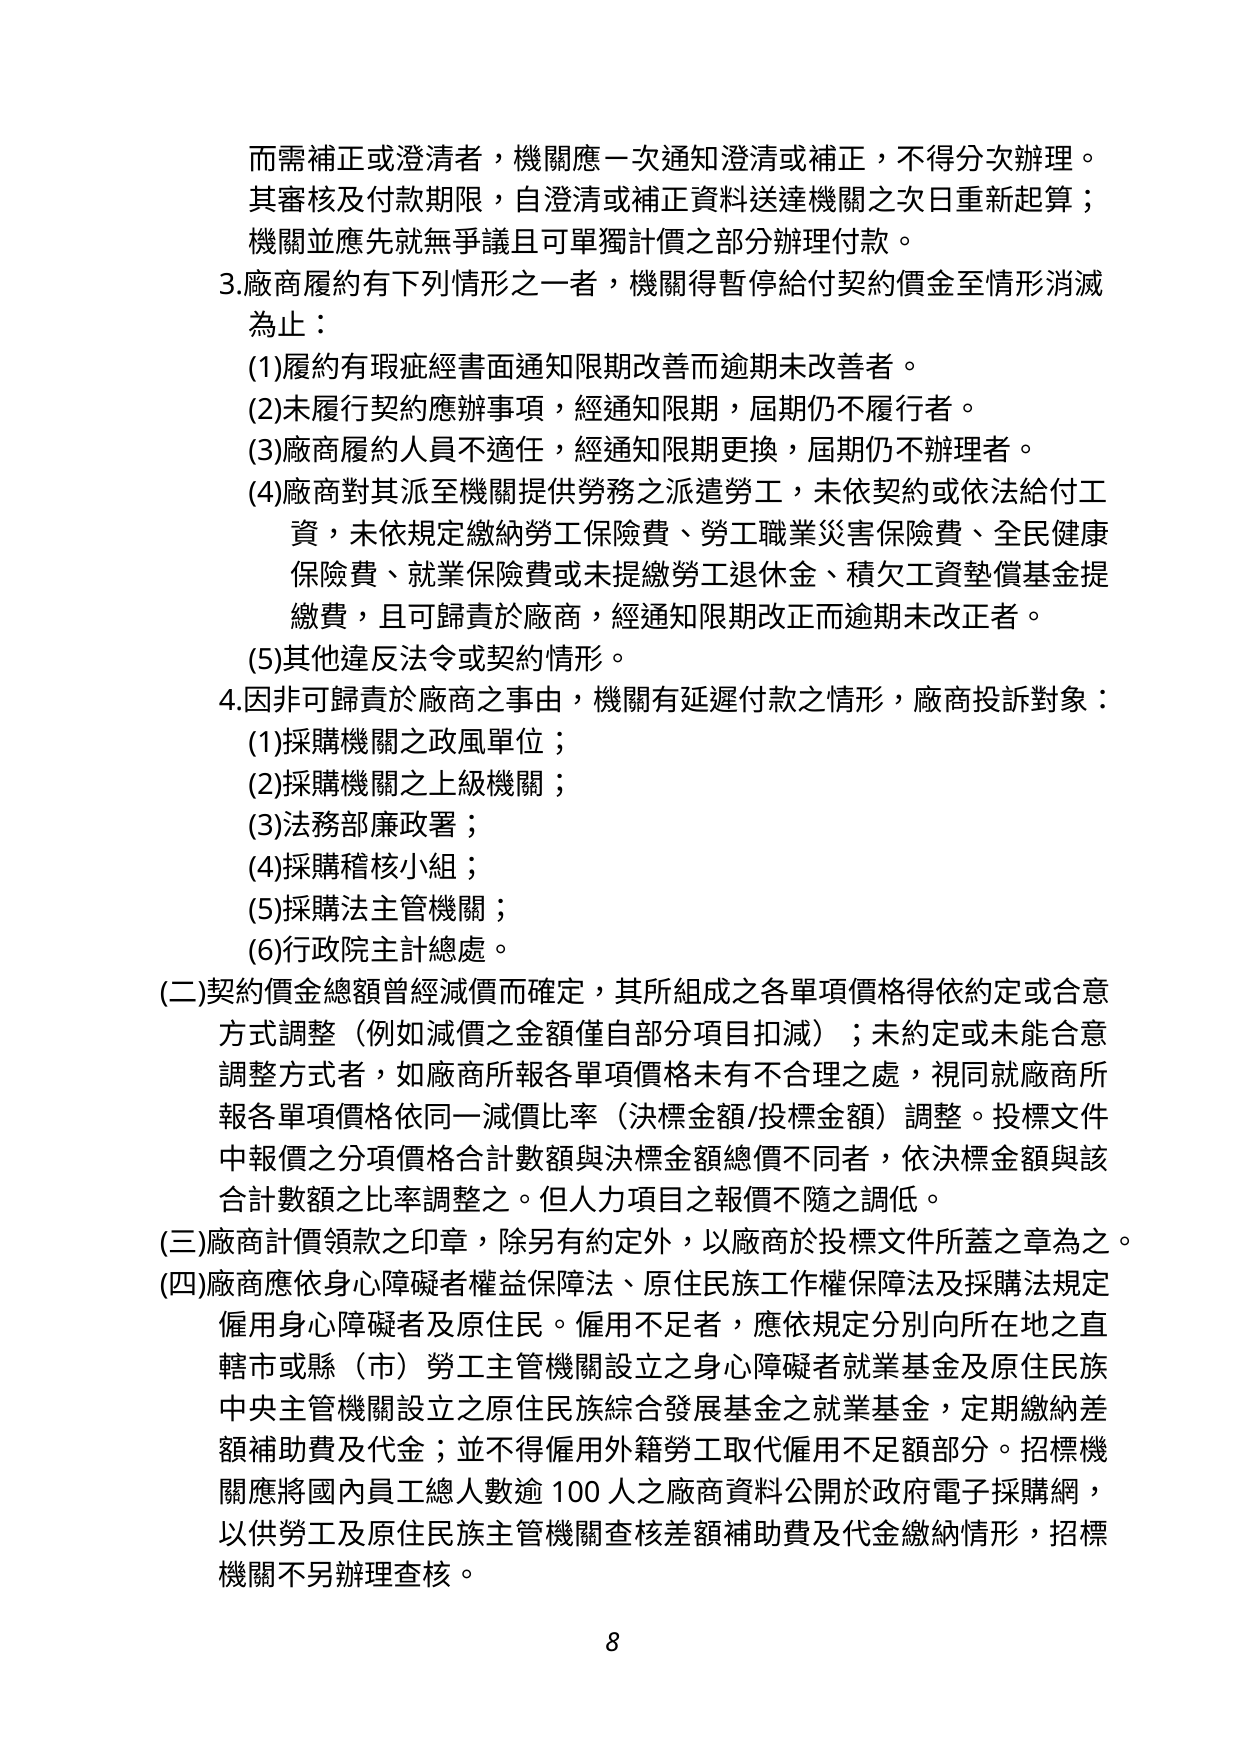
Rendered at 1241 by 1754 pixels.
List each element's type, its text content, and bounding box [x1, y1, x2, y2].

text (5)其他違反法令或契約情形。 [248, 636, 1110, 677]
text (2)未履行契約應辦事項，經通知限期，屆期仍不履行者。 [248, 386, 1110, 427]
text (四)廠商應依身心障礙者權益保障法、原住民族工作權保障法及採購法規定僱用身心障礙者及原住民。僱用不足者，應依規定分別向所在地之直轄市或縣（市）勞工主管機關設立之身心障礙者就業基金及原住民族中央主管機關設立之原住民族綜合發展基金之就業基金，定期繳納差額補助費及代金；並不得僱用外籍勞工取代僱用不足額部分。招標機關應將國內員工總人數逾100人之廠商資料公開於政府電子採購網，以供勞工及原住民族主管機關查核差額補助費及代金繳納情形，招標機關不另辦理查核。 [159, 1261, 1110, 1594]
text (3)法務部廉政署； [248, 802, 1110, 844]
text (1)履約有瑕疵經書面通知限期改善而逾期未改善者。 [248, 344, 1110, 386]
text (三)廠商計價領款之印章，除另有約定外，以廠商於投標文件所蓋之章為之。 [159, 1219, 1110, 1261]
text (3)廠商履約人員不適任，經通知限期更換，屆期仍不辦理者。 [248, 427, 1110, 469]
text 4.因非可歸責於廠商之事由，機關有延遲付款之情形，廠商投訴對象： [218, 677, 1104, 719]
text (4)採購稽核小組； [248, 844, 1110, 886]
text (6)行政院主計總處。 [248, 927, 1110, 969]
text (4)廠商對其派至機關提供勞務之派遣勞工，未依契約或依法給付工資，未依規定繳納勞工保險費、勞工職業災害保險費、全民健康保險費、就業保險費或未提繳勞工退休金、積欠工資墊償基金提繳費，且可歸責於廠商，經通知限期改正而逾期未改正者。 [248, 469, 1110, 636]
text (1)採購機關之政風單位； [248, 719, 1110, 761]
text 而需補正或澄清者，機關應ㄧ次通知澄清或補正，不得分次辦理。其審核及付款期限，自澄清或補正資料送達機關之次日重新起算；機關並應先就無爭議且可單獨計價之部分辦理付款。 [218, 136, 1104, 261]
text 3.廠商履約有下列情形之一者，機關得暫停給付契約價金至情形消滅為止： [218, 261, 1104, 344]
text (5)採購法主管機關； [248, 886, 1110, 927]
text (2)採購機關之上級機關； [248, 761, 1110, 802]
text (二)契約價金總額曾經減價而確定，其所組成之各單項價格得依約定或合意方式調整（例如減價之金額僅自部分項目扣減）；未約定或未能合意調整方式者，如廠商所報各單項價格未有不合理之處，視同就廠商所報各單項價格依同一減價比率（決標金額/投標金額）調整。投標文件中報價之分項價格合計數額與決標金額總價不同者，依決標金額與該合計數額之比率調整之。但人力項目之報價不隨之調低。 [159, 969, 1110, 1219]
